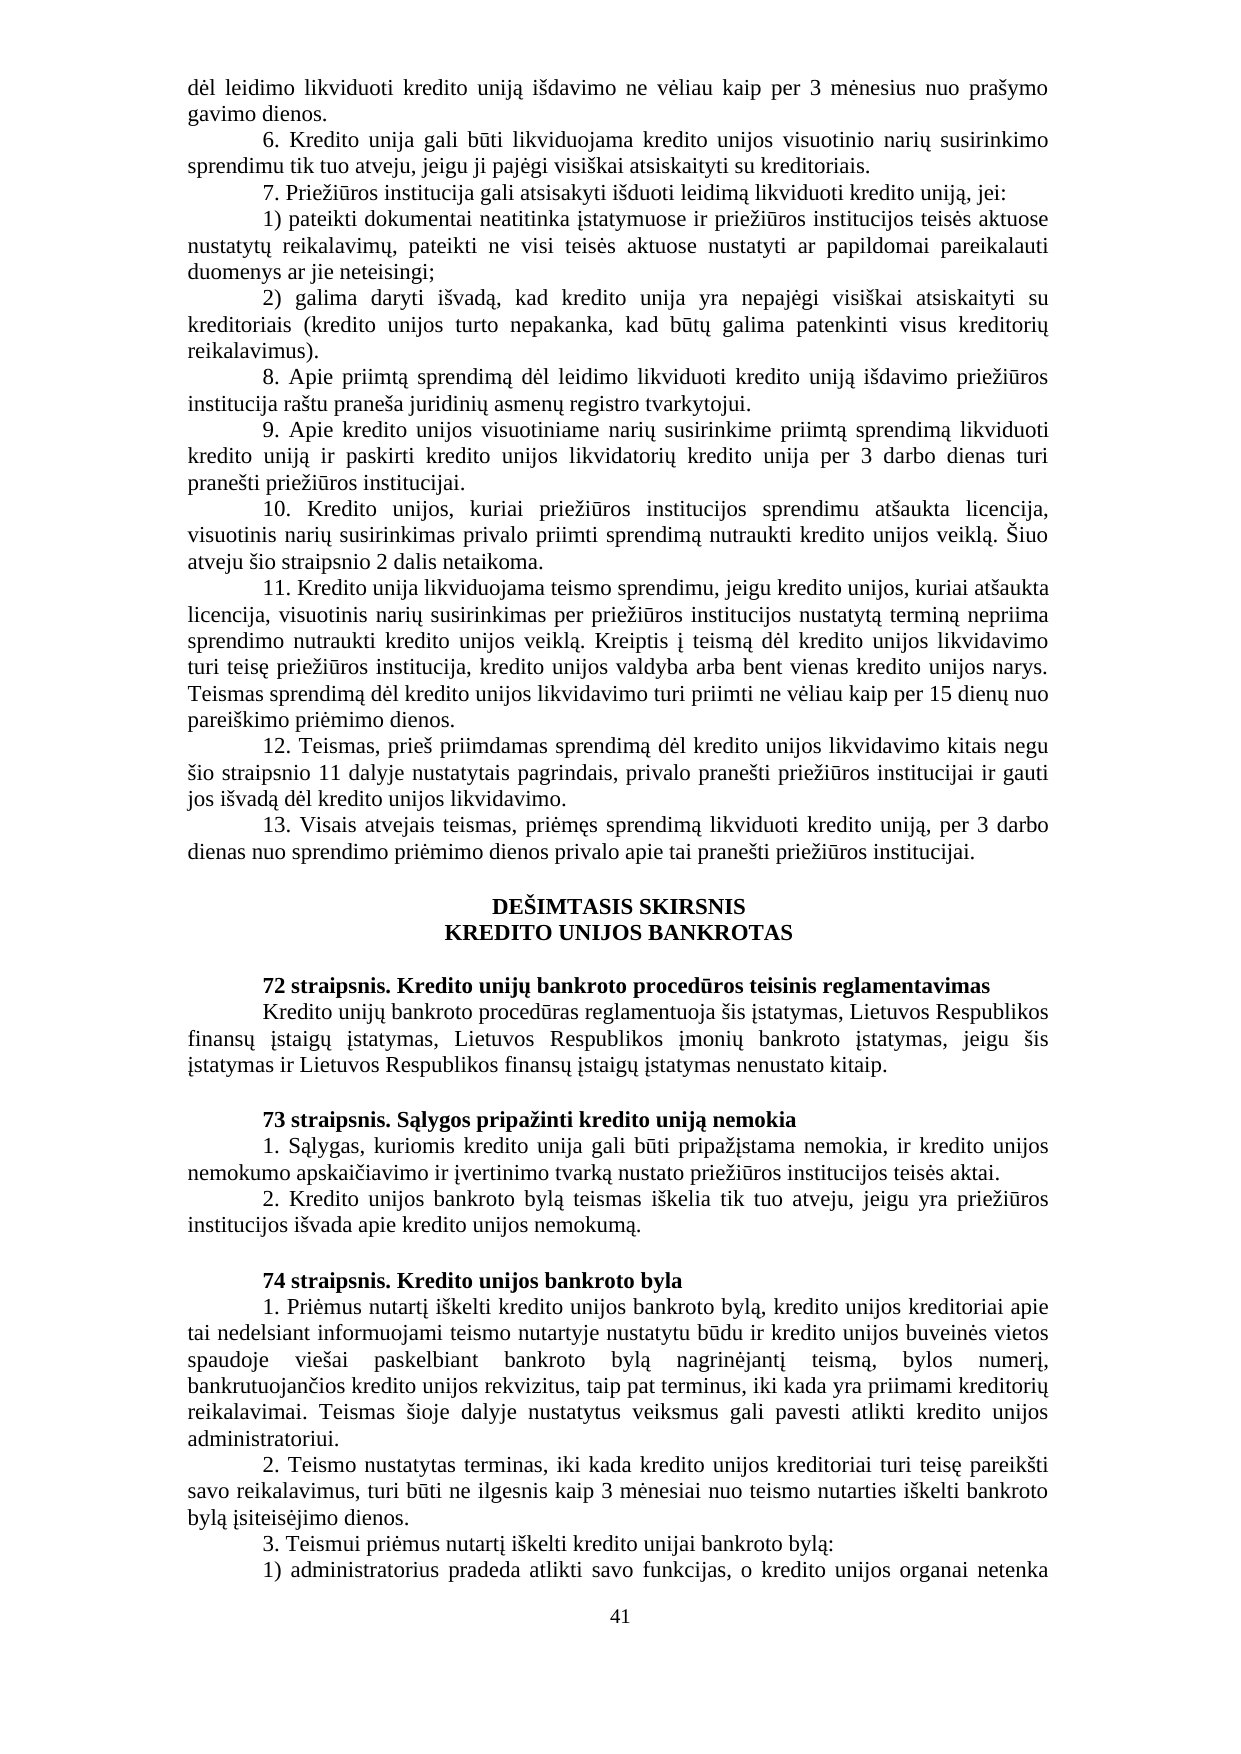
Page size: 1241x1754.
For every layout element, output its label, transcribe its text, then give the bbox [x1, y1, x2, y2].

text 8. Apie priimtą sprendimą dėl leidimo likviduoti kredito uniją išdavimo priežiūros institucija raštu praneša juridinių asmenų registro tvarkytojui. [187, 363, 1050, 416]
text 1. Sąlygas, kuriomis kredito unija gali būti pripažįstama nemokia, ir kredito unijos nemokumo apskaičiavimo ir įvertinimo tvarką nustato priežiūros institucijos teisės aktai. [187, 1132, 1050, 1185]
text 13. Visais atvejais teismas, priėmęs sprendimą likviduoti kredito uniją, per 3 darbo dienas nuo sprendimo priėmimo dienos privalo apie tai pranešti priežiūros institucijai. [187, 811, 1050, 864]
text KREDITO UNIJOS BANKROTAS [187, 919, 1050, 946]
text 1) administratorius pradeda atlikti savo funkcijas, o kredito unijos organai netenka [187, 1557, 1050, 1583]
text 7. Priežiūros institucija gali atsisakyti išduoti leidimą likviduoti kredito uniją, jei: [187, 179, 1050, 205]
text 10. Kredito unijos, kuriai priežiūros institucijos sprendimu atšaukta licencija, visuotinis narių susirinkimas privalo priimti sprendimą nutraukti kredito unijos veiklą. Šiuo atveju šio straipsnio 2 dalis netaikoma. [187, 495, 1050, 574]
text 9. Apie kredito unijos visuotiniame narių susirinkime priimtą sprendimą likviduoti kredito uniją ir paskirti kredito unijos likvidatorių kredito unija per 3 darbo dienas turi pranešti priežiūros institucijai. [187, 416, 1050, 495]
text DEŠIMTASIS SKIRSNIS [187, 893, 1050, 919]
text 1. Priėmus nutartį iškelti kredito unijos bankroto bylą, kredito unijos kreditoriai apie tai nedelsiant informuojami teismo nutartyje nustatytu būdu ir kredito unijos buveinės vietos spaudoje viešai paskelbiant bankroto bylą nagrinėjantį teismą, bylos numerį, bankrutuojančios kredito unijos rekvizitus, taip pat terminus, iki kada yra priimami kreditorių reikalavimai. Teismas šioje dalyje nustatytus veiksmus gali pavesti atlikti kredito unijos administratoriui. [187, 1293, 1050, 1451]
text 12. Teismas, prieš priimdamas sprendimą dėl kredito unijos likvidavimo kitais negu šio straipsnio 11 dalyje nustatytais pagrindais, privalo pranešti priežiūros institucijai ir gauti jos išvadą dėl kredito unijos likvidavimo. [187, 732, 1050, 811]
subtitle 74 straipsnis. Kredito unijos bankroto byla [187, 1267, 1050, 1293]
text dėl leidimo likviduoti kredito uniją išdavimo ne vėliau kaip per 3 mėnesius nuo prašymo gavimo dienos. [187, 73, 1050, 126]
text 3. Teismui priėmus nutartį iškelti kredito unijai bankroto bylą: [187, 1530, 1050, 1557]
text Kredito unijų bankroto procedūras reglamentuoja šis įstatymas, Lietuvos Respublikos finansų įstaigų įstatymas, Lietuvos Respublikos įmonių bankroto įstatymas, jeigu šis įstatymas ir Lietuvos Respublikos finansų įstaigų įstatymas nenustato kitaip. [187, 998, 1050, 1077]
text 1) pateikti dokumentai neatitinka įstatymuose ir priežiūros institucijos teisės aktuose nustatytų reikalavimų, pateikti ne visi teisės aktuose nustatyti ar papildomai pareikalauti duomenys ar jie neteisingi; [187, 205, 1050, 284]
text 2. Kredito unijos bankroto bylą teismas iškelia tik tuo atveju, jeigu yra priežiūros institucijos išvada apie kredito unijos nemokumą. [187, 1185, 1050, 1238]
text 72 straipsnis. Kredito unijų bankroto procedūros teisinis reglamentavimas [187, 972, 1050, 998]
text 11. Kredito unija likviduojama teismo sprendimu, jeigu kredito unijos, kuriai atšaukta licencija, visuotinis narių susirinkimas per priežiūros institucijos nustatytą terminą nepriima sprendimo nutraukti kredito unijos veiklą. Kreiptis į teismą dėl kredito unijos likvidavimo turi teisę priežiūros institucija, kredito unijos valdyba arba bent vienas kredito unijos narys. Teismas sprendimą dėl kredito unijos likvidavimo turi priimti ne vėliau kaip per 15 dienų nuo pareiškimo priėmimo dienos. [187, 574, 1050, 732]
text 73 straipsnis. Sąlygos pripažinti kredito uniją nemokia [187, 1106, 1050, 1132]
text 6. Kredito unija gali būti likviduojama kredito unijos visuotinio narių susirinkimo sprendimu tik tuo atveju, jeigu ji pajėgi visiškai atsiskaityti su kreditoriais. [187, 126, 1050, 179]
text 2) galima daryti išvadą, kad kredito unija yra nepajėgi visiškai atsiskaityti su kreditoriais (kredito unijos turto nepakanka, kad būtų galima patenkinti visus kreditorių reikalavimus). [187, 284, 1050, 363]
text 2. Teismo nustatytas terminas, iki kada kredito unijos kreditoriai turi teisę pareikšti savo reikalavimus, turi būti ne ilgesnis kaip 3 mėnesiai nuo teismo nutarties iškelti bankroto bylą įsiteisėjimo dienos. [187, 1451, 1050, 1530]
